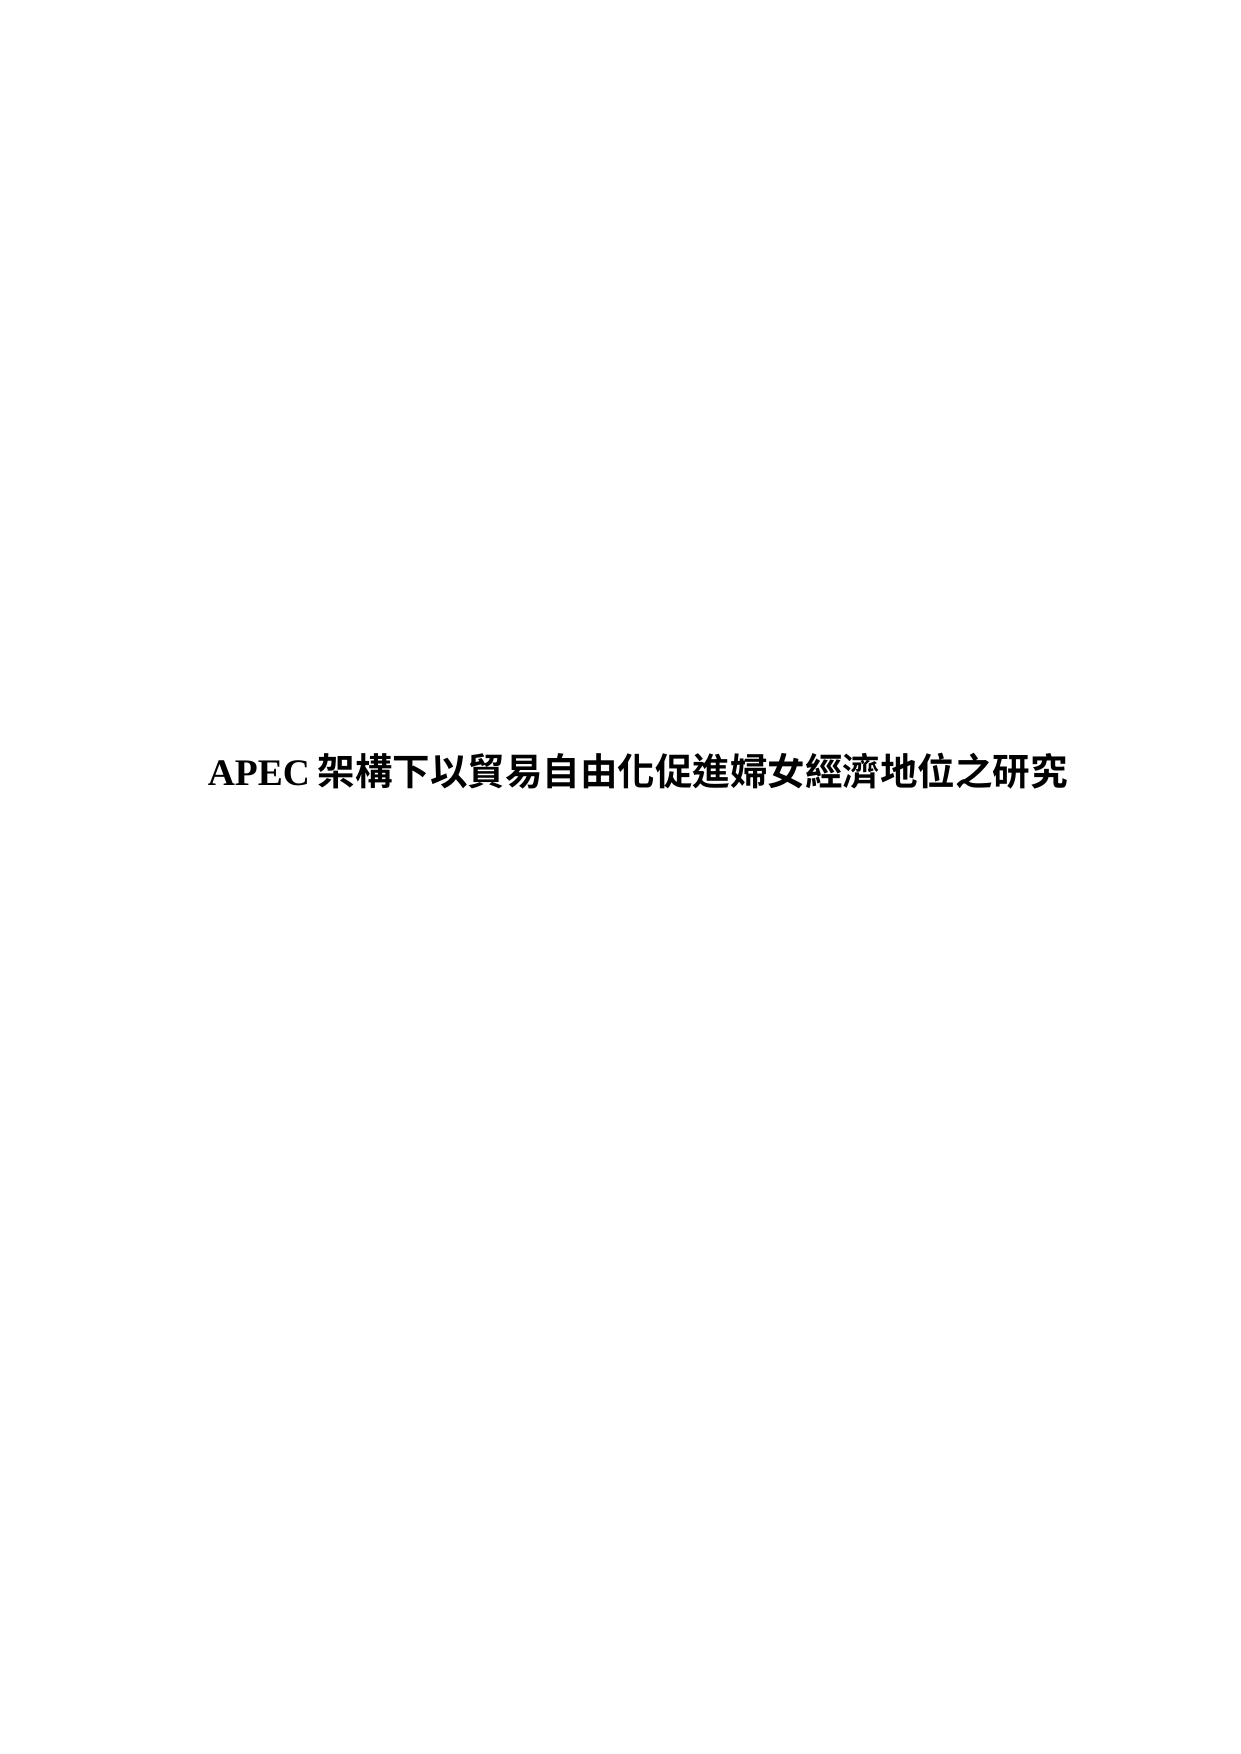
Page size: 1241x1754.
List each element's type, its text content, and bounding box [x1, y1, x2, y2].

text APEC架構下以貿易自由化促進婦女經濟地位之研究 [187, 731, 1087, 806]
